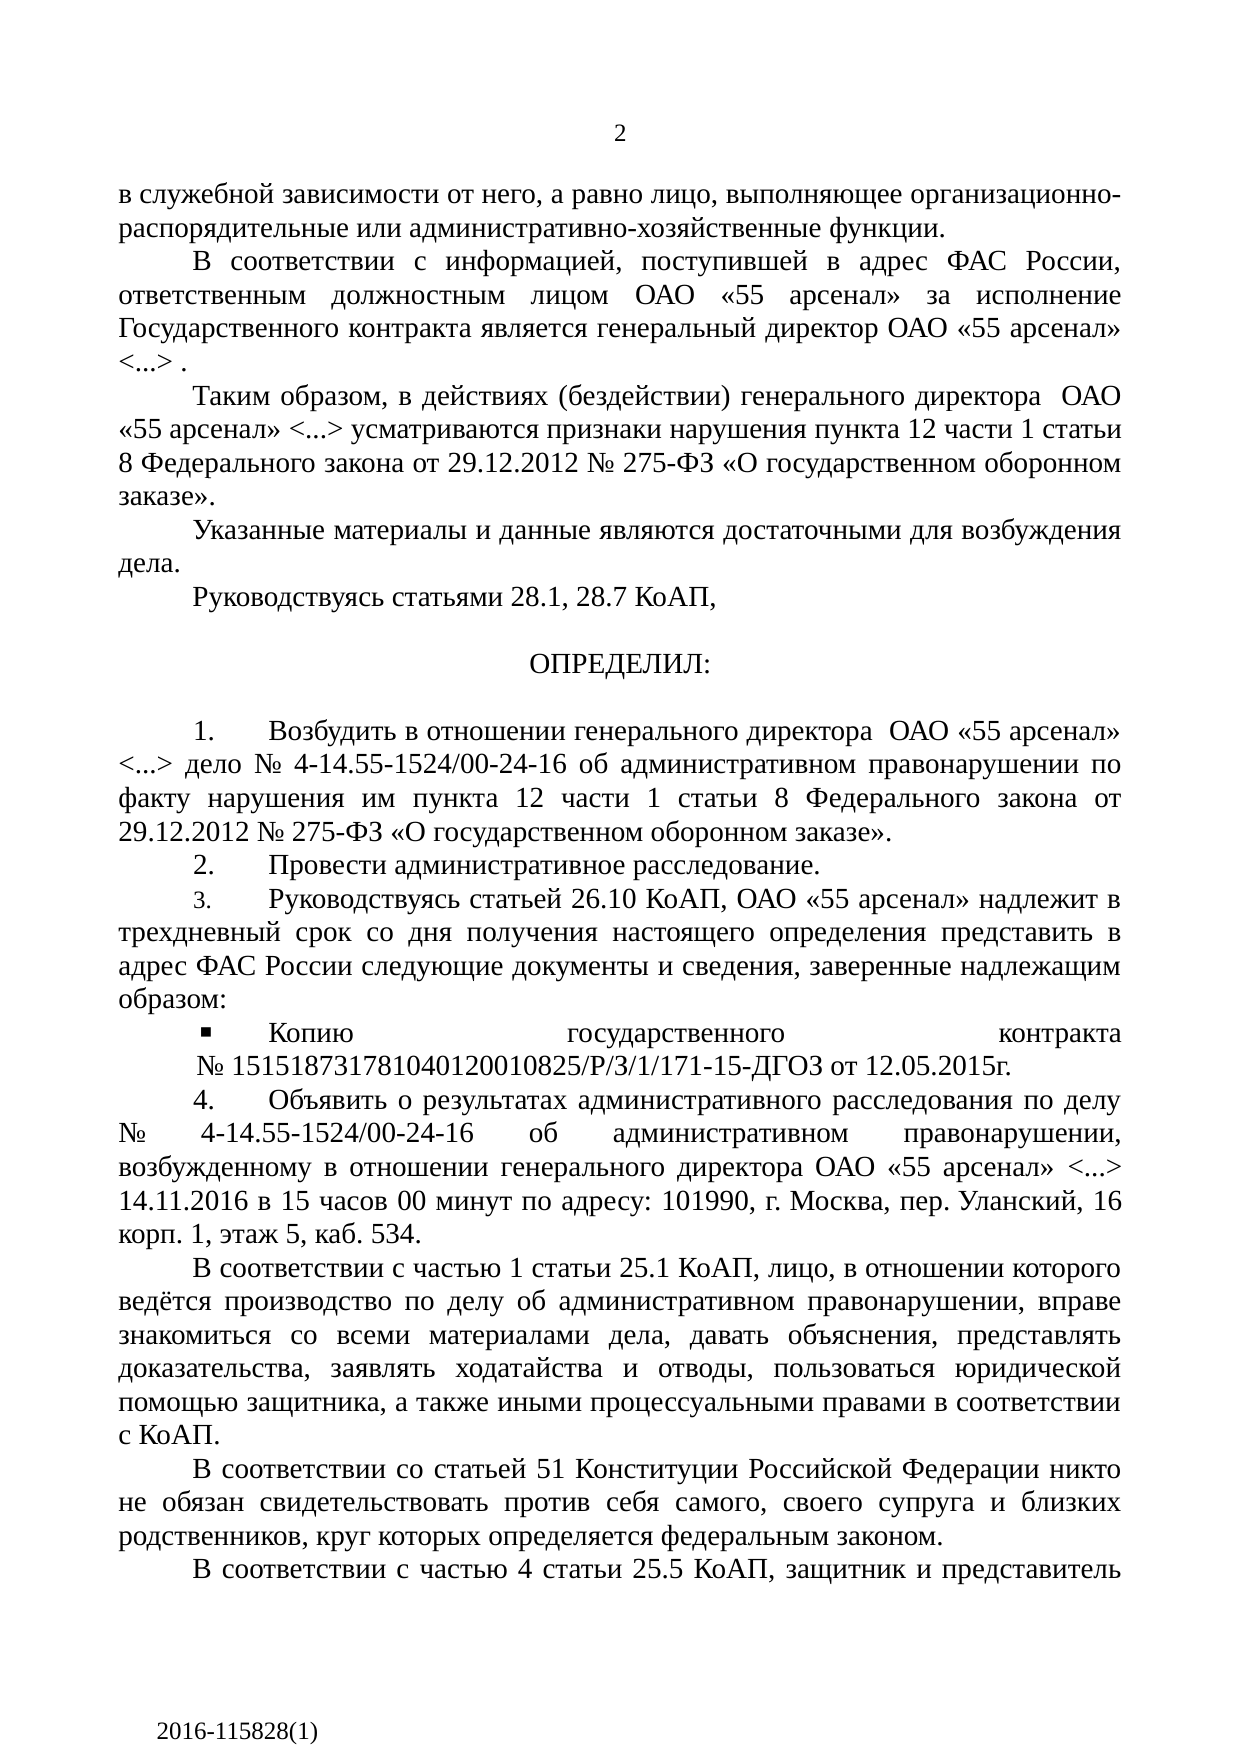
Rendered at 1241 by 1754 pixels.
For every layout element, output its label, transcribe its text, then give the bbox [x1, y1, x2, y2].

list Копию государственного контракта № 151518731781040120010825/Р/З/1/171-15-ДГОЗ от 12.05.2015г. [195, 1015, 1122, 1082]
text Руководствуясь статьями 28.1, 28.7 КоАП, [118, 579, 1122, 612]
list Провести административное расследование. [118, 847, 1122, 881]
list Руководствуясь статьей 26.10 КоАП, ОАО «55 арсенал» надлежит в трехдневный срок со дня получения настоящего определения представить в адрес ФАС России следующие документы и сведения, заверенные надлежащим образом: [118, 881, 1122, 1015]
text в служебной зависимости от него, а равно лицо, выполняющее организационно-распорядительные или административно-хозяйственные функции. [118, 176, 1122, 243]
text В соответствии с информацией, поступившей в адрес ФАС России, ответственным должностным лицом ОАО «55 арсенал» за исполнение Государственного контракта является генеральный директор ОАО «55 арсенал» <...> . [118, 243, 1122, 378]
text В соответствии с частью 1 статьи 25.1 КоАП, лицо, в отношении которого ведётся производство по делу об административном правонарушении, вправе знакомиться со всеми материалами дела, давать объяснения, представлять доказательства, заявлять ходатайства и отводы, пользоваться юридической помощью защитника, а также иными процессуальными правами в соответствии с КоАП. [118, 1250, 1122, 1451]
text ОПРЕДЕЛИЛ: [118, 646, 1122, 679]
text В соответствии с частью 4 статьи 25.5 КоАП, защитник и представитель [118, 1552, 1122, 1585]
text Таким образом, в действиях (бездействии) генерального директора ОАО «55 арсенал» <...> усматриваются признаки нарушения пункта 12 части 1 статьи 8 Федерального закона от 29.12.2012 № 275-ФЗ «О государственном оборонном заказе». [118, 378, 1122, 512]
list Объявить о результатах административного расследования по делу № 4-14.55-1524/00-24-16 об административном правонарушении, возбужденному в отношении генерального директора ОАО «55 арсенал» <...> 14.11.2016 в 15 часов 00 минут по адресу: 101990, г. Москва, пер. Уланский, 16 корп. 1, этаж 5, каб. 534. [118, 1082, 1122, 1250]
text Указанные материалы и данные являются достаточными для возбуждения дела. [118, 512, 1122, 579]
list Возбудить в отношении генерального директора ОАО «55 арсенал» <...> дело № 4-14.55-1524/00-24-16 об административном правонарушении по факту нарушения им пункта 12 части 1 статьи 8 Федерального закона от 29.12.2012 № 275-ФЗ «О государственном оборонном заказе». [118, 713, 1122, 847]
text В соответствии со статьей 51 Конституции Российской Федерации никто не обязан свидетельствовать против себя самого, своего супруга и близких родственников, круг которых определяется федеральным законом. [118, 1451, 1122, 1552]
